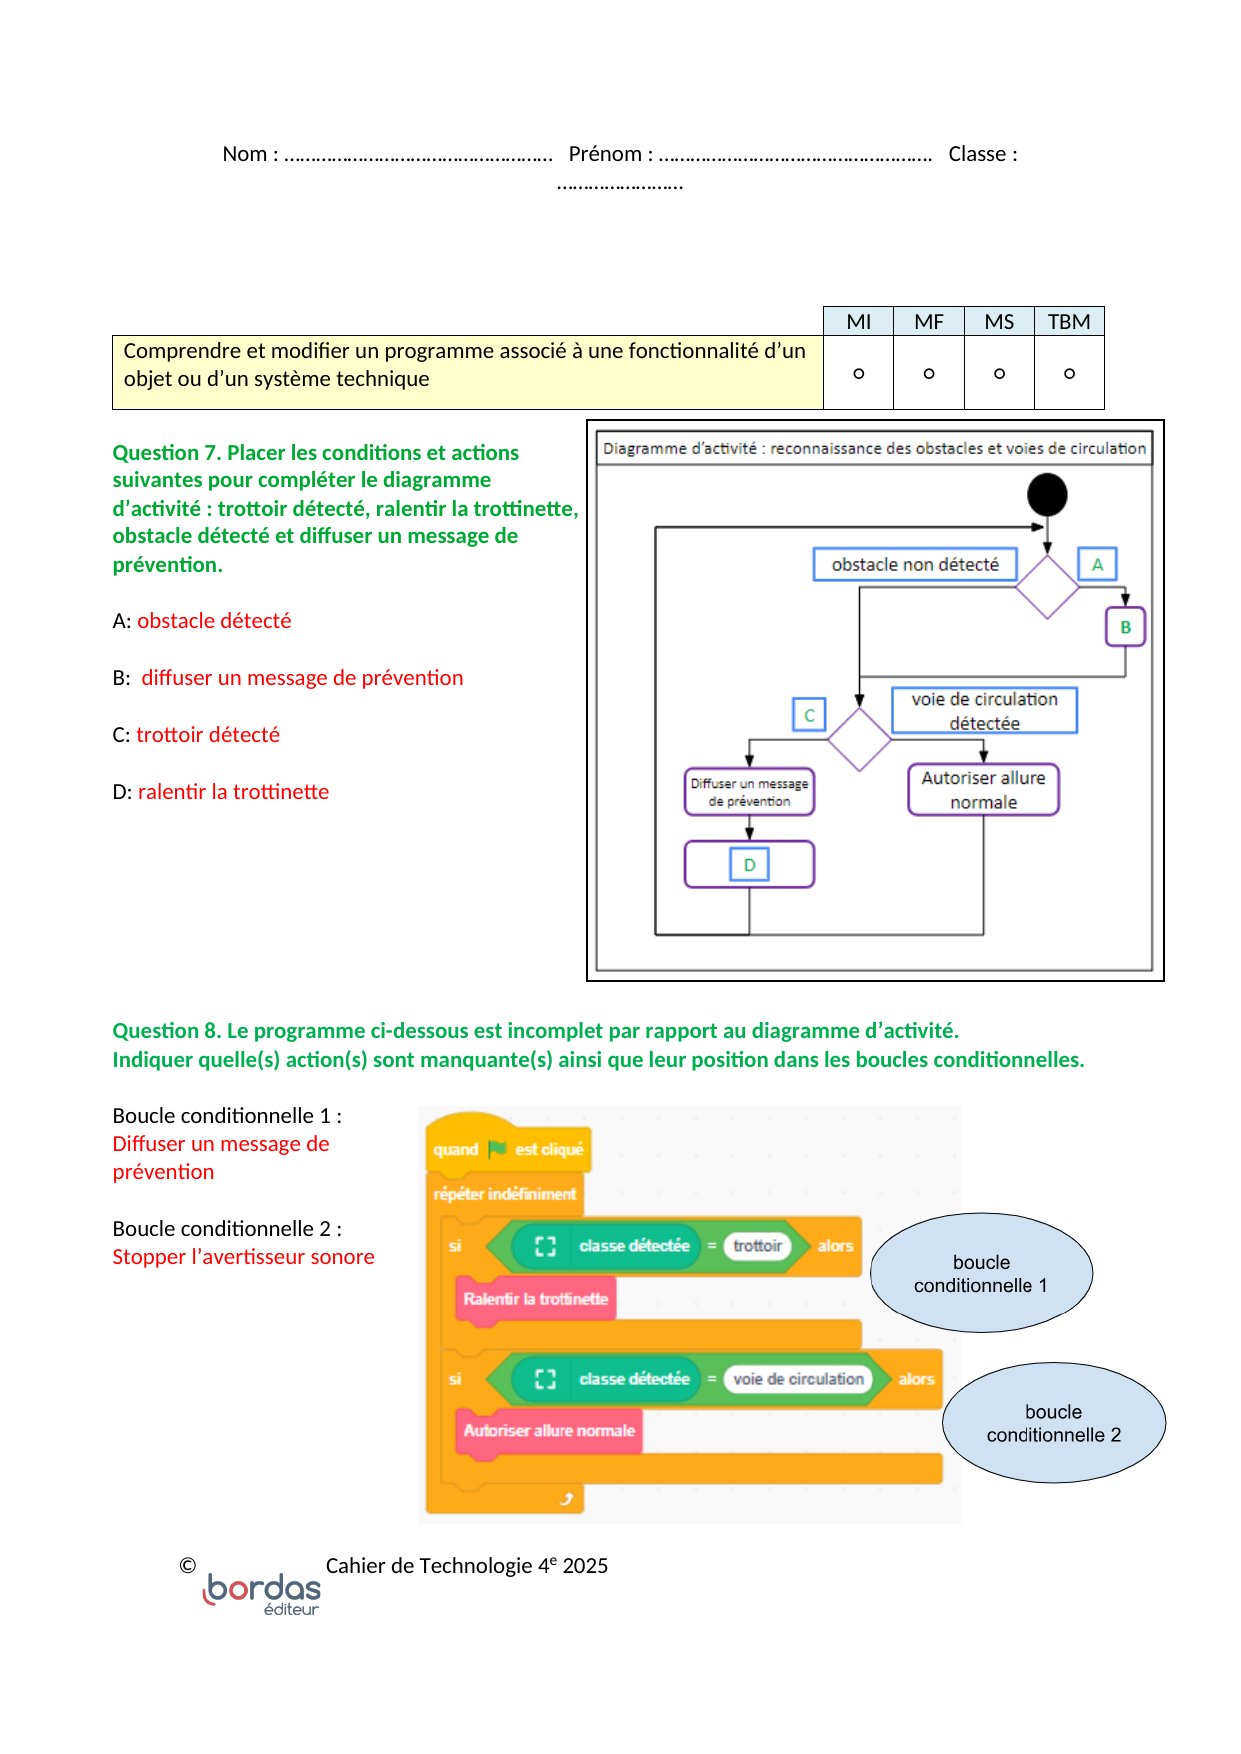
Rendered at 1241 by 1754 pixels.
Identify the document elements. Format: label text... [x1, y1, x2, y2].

text Question 7. Placer les conditions et actions suivantes pour compléter le diagramme d’activité : trottoir détecté, ralentir la trottinette, obstacle détecté et diffuser un message de prévention. [112, 438, 586, 578]
text B: diffuser un message de prévention [112, 663, 586, 691]
text Question 8. Le programme ci-dessous est incomplet par rapport au diagramme d’activité. Indiquer quelle(s) action(s) sont manquante(s) ainsi que leur position dans les boucles conditionnelles. [112, 1016, 1181, 1073]
table_cell ⚪ [1035, 336, 1104, 408]
table_cell ⚪ [894, 336, 964, 408]
text C: trottoir détecté [112, 720, 586, 748]
text [1165, 606, 1181, 634]
text Diffuser un message de prévention [112, 1129, 407, 1185]
text Boucle conditionnelle 1 : [112, 1101, 407, 1129]
table_header MI [824, 307, 893, 335]
table_header MS [965, 307, 1034, 335]
text A: obstacle détecté [112, 606, 586, 634]
text Stopper l’avertisseur sonore [112, 1242, 407, 1270]
text D: ralentir la trottinette [112, 777, 586, 805]
table_cell ⚪ [965, 336, 1034, 408]
text Boucle conditionnelle 2 : [112, 1214, 407, 1242]
text [1165, 720, 1181, 748]
table_header TBM [1035, 307, 1104, 335]
table_cell ⚪ [824, 336, 893, 408]
table_header MF [894, 307, 964, 335]
table_header [113, 306, 823, 335]
table_cell Comprendre et modifier un programme associé à une fonctionnalité d’un objet ou d’un système technique [113, 336, 823, 408]
